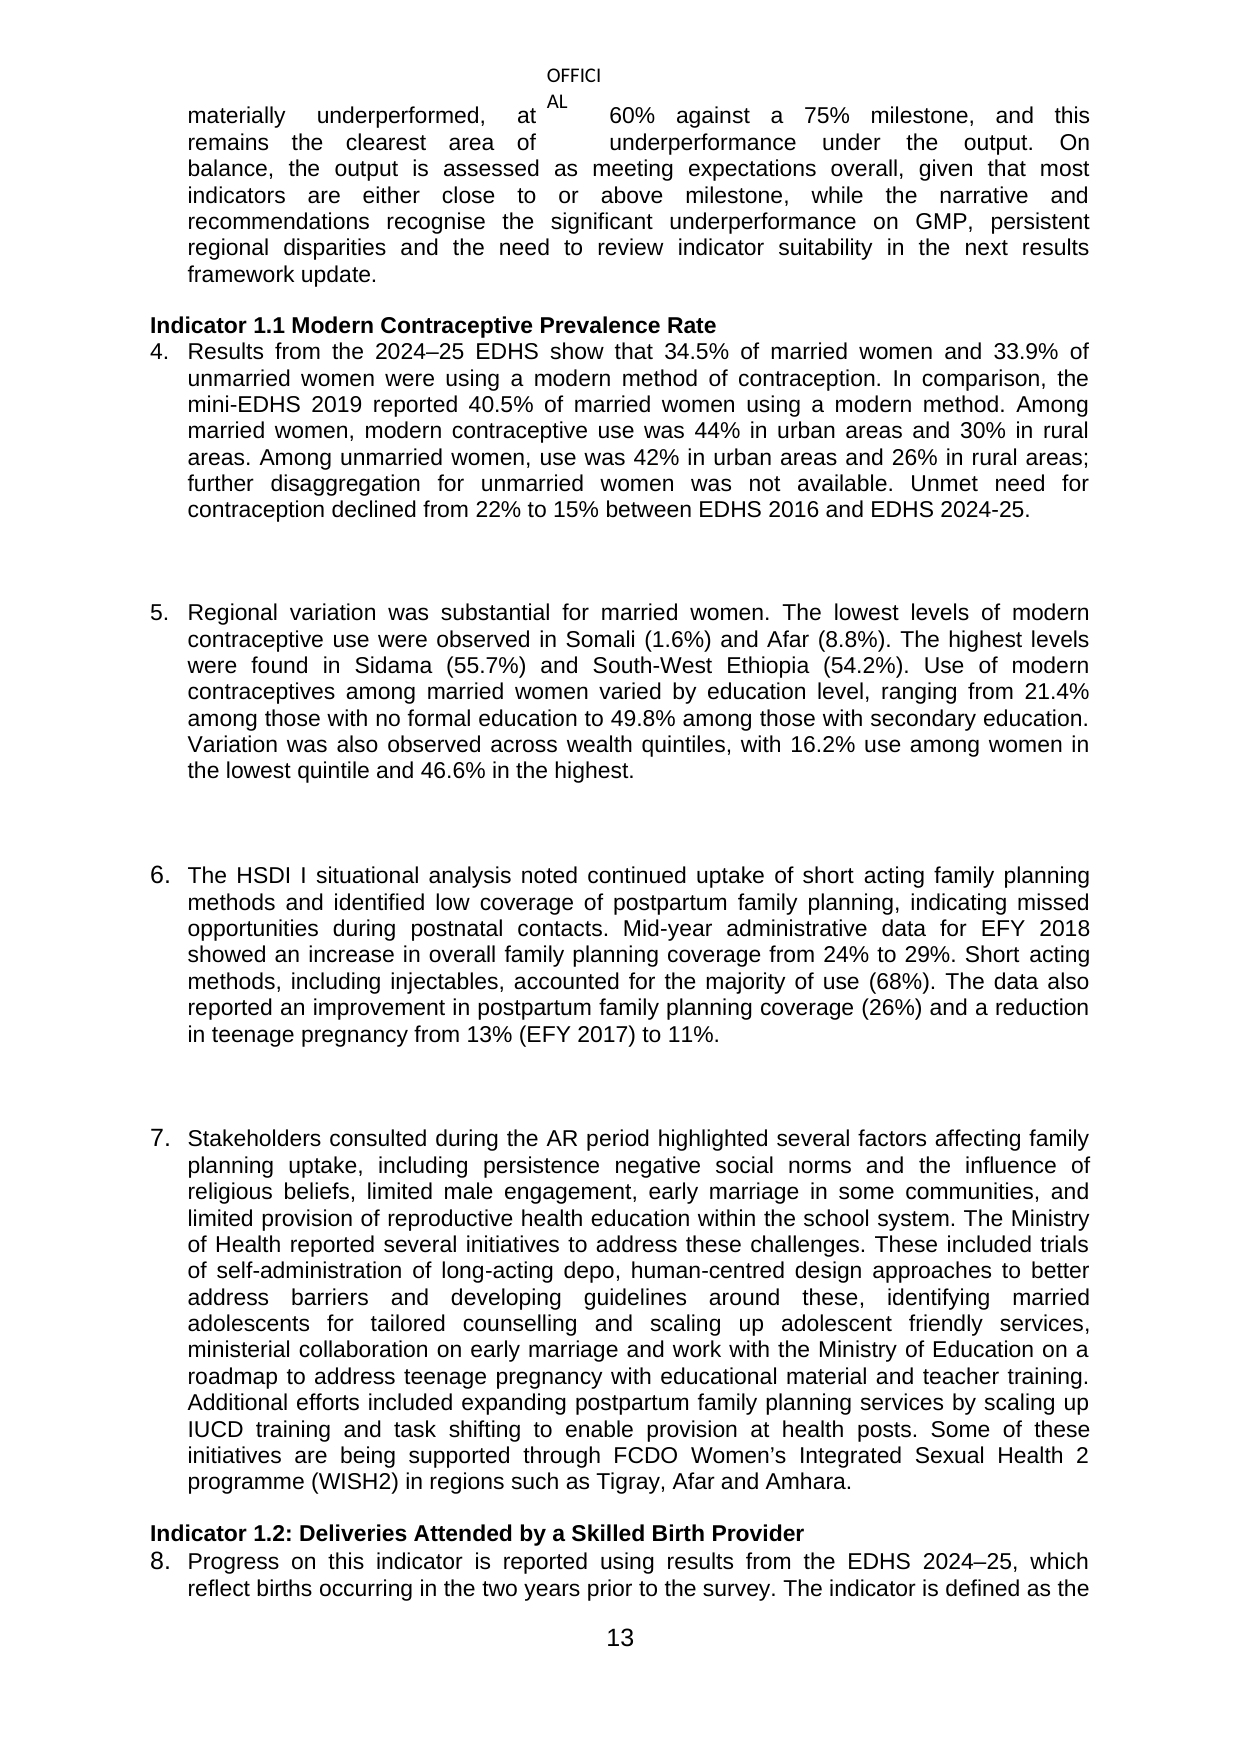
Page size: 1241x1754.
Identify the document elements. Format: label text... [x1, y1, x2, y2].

list Progress on this indicator is reported using results from the EDHS 2024–25, which reflect births occurring in the two years prior to the survey. The indicator is defined as the proportion of births delivered with the assistance of skilled providers, including doctors, nurses, midwives, health officers and health extension workers. Results from the 2024–25 EDHS show that 64.1% of births in the previous two years were attended by a skilled provider. In comparison, the mini‑EDHS 2019 reported that 49.8% of births in the previous five years were delivered by a skilled provider. Differences in recall periods between the two surveys should be noted, although this is unlikely to substantially affect interpretation of the upward trend. Over the longer term, the percentage of women with a live birth in the two years preceding the survey whose delivery was assisted by a skilled provider has increased from 12% in 2011 to 64% in 2024–25. Further analysis of the disparity in deliveries attended by a skilled birth provider can be found in the output 3 section. [150, 1546, 1090, 1601]
text Indicator 1.1 Modern Contraceptive Prevalence Rate [150, 312, 1090, 338]
list Regional variation was substantial for married women. The lowest levels of modern contraceptive use were observed in Somali (1.6%) and Afar (8.8%). The highest levels were found in Sidama (55.7%) and South-West Ethiopia (54.2%). Use of modern contraceptives among married women varied by education level, ranging from 21.4% among those with no formal education to 49.8% among those with secondary education. Variation was also observed across wealth quintiles, with 16.2% use among women in the lowest quintile and 46.6% in the highest. [150, 599, 1090, 784]
list Stakeholders consulted during the AR period highlighted several factors affecting family planning uptake, including persistence negative social norms and the influence of religious beliefs, limited male engagement, early marriage in some communities, and limited provision of reproductive health education within the school system. The Ministry of Health reported several initiatives to address these challenges. These included trials of self-administration of long-acting depo, human-centred design approaches to better address barriers and developing guidelines around these, identifying married adolescents for tailored counselling and scaling up adolescent friendly services, ministerial collaboration on early marriage and work with the Ministry of Education on a roadmap to address teenage pregnancy with educational material and teacher training. Additional efforts included expanding postpartum family planning services by scaling up IUCD training and task shifting to enable provision at health posts. Some of these initiatives are being supported through FCDO Women’s Integrated Sexual Health 2 programme (WISH2) in regions such as Tigray, Afar and Amhara. [150, 1123, 1090, 1494]
list Overall, Output 1 is assessed as having met expectations, while recognising mixed performance across the underlying indicators and continued challenges in data comparability. Two indicators narrowly missed their annual milestones: modern contraceptive prevalence was 34.5% among married women against a 35% milestone, and skilled birth attendance was 64.1% against a 65% milestone. These variances are small and do not, in themselves, suggest material underperformance. ANC8+ appears to have met or exceeded the milestone using available administrative and HSDIP I sources, although the EDHS 2024–25 ANC8+ figure has not yet been released and comparisons across data sources should be treated cautiously. Growth Monitoring and Promotion materially underperformed, at 60% against a 75% milestone, and this remains the clearest area of underperformance under the output. On balance, the output is assessed as meeting expectations overall, given that most indicators are either close to or above milestone, while the narrative and recommendations recognise the significant underperformance on GMP, persistent regional disparities and the need to review indicator suitability in the next results framework update. [150, 102, 1090, 287]
list The HSDI I situational analysis noted continued uptake of short acting family planning methods and identified low coverage of postpartum family planning, indicating missed opportunities during postnatal contacts. Mid-year administrative data for EFY 2018 showed an increase in overall family planning coverage from 24% to 29%. Short acting methods, including injectables, accounted for the majority of use (68%). The data also reported an improvement in postpartum family planning coverage (26%) and a reduction in teenage pregnancy from 13% (EFY 2017) to 11%. [150, 860, 1090, 1047]
text Indicator 1.2: Deliveries Attended by a Skilled Birth Provider [150, 1519, 1090, 1546]
list Results from the 2024–25 EDHS show that 34.5% of married women and 33.9% of unmarried women were using a modern method of contraception. In comparison, the mini‑EDHS 2019 reported 40.5% of married women using a modern method. Among married women, modern contraceptive use was 44% in urban areas and 30% in rural areas. Among unmarried women, use was 42% in urban areas and 26% in rural areas; further disaggregation for unmarried women was not available. Unmet need for contraception declined from 22% to 15% between EDHS 2016 and EDHS 2024-25. [150, 338, 1090, 523]
